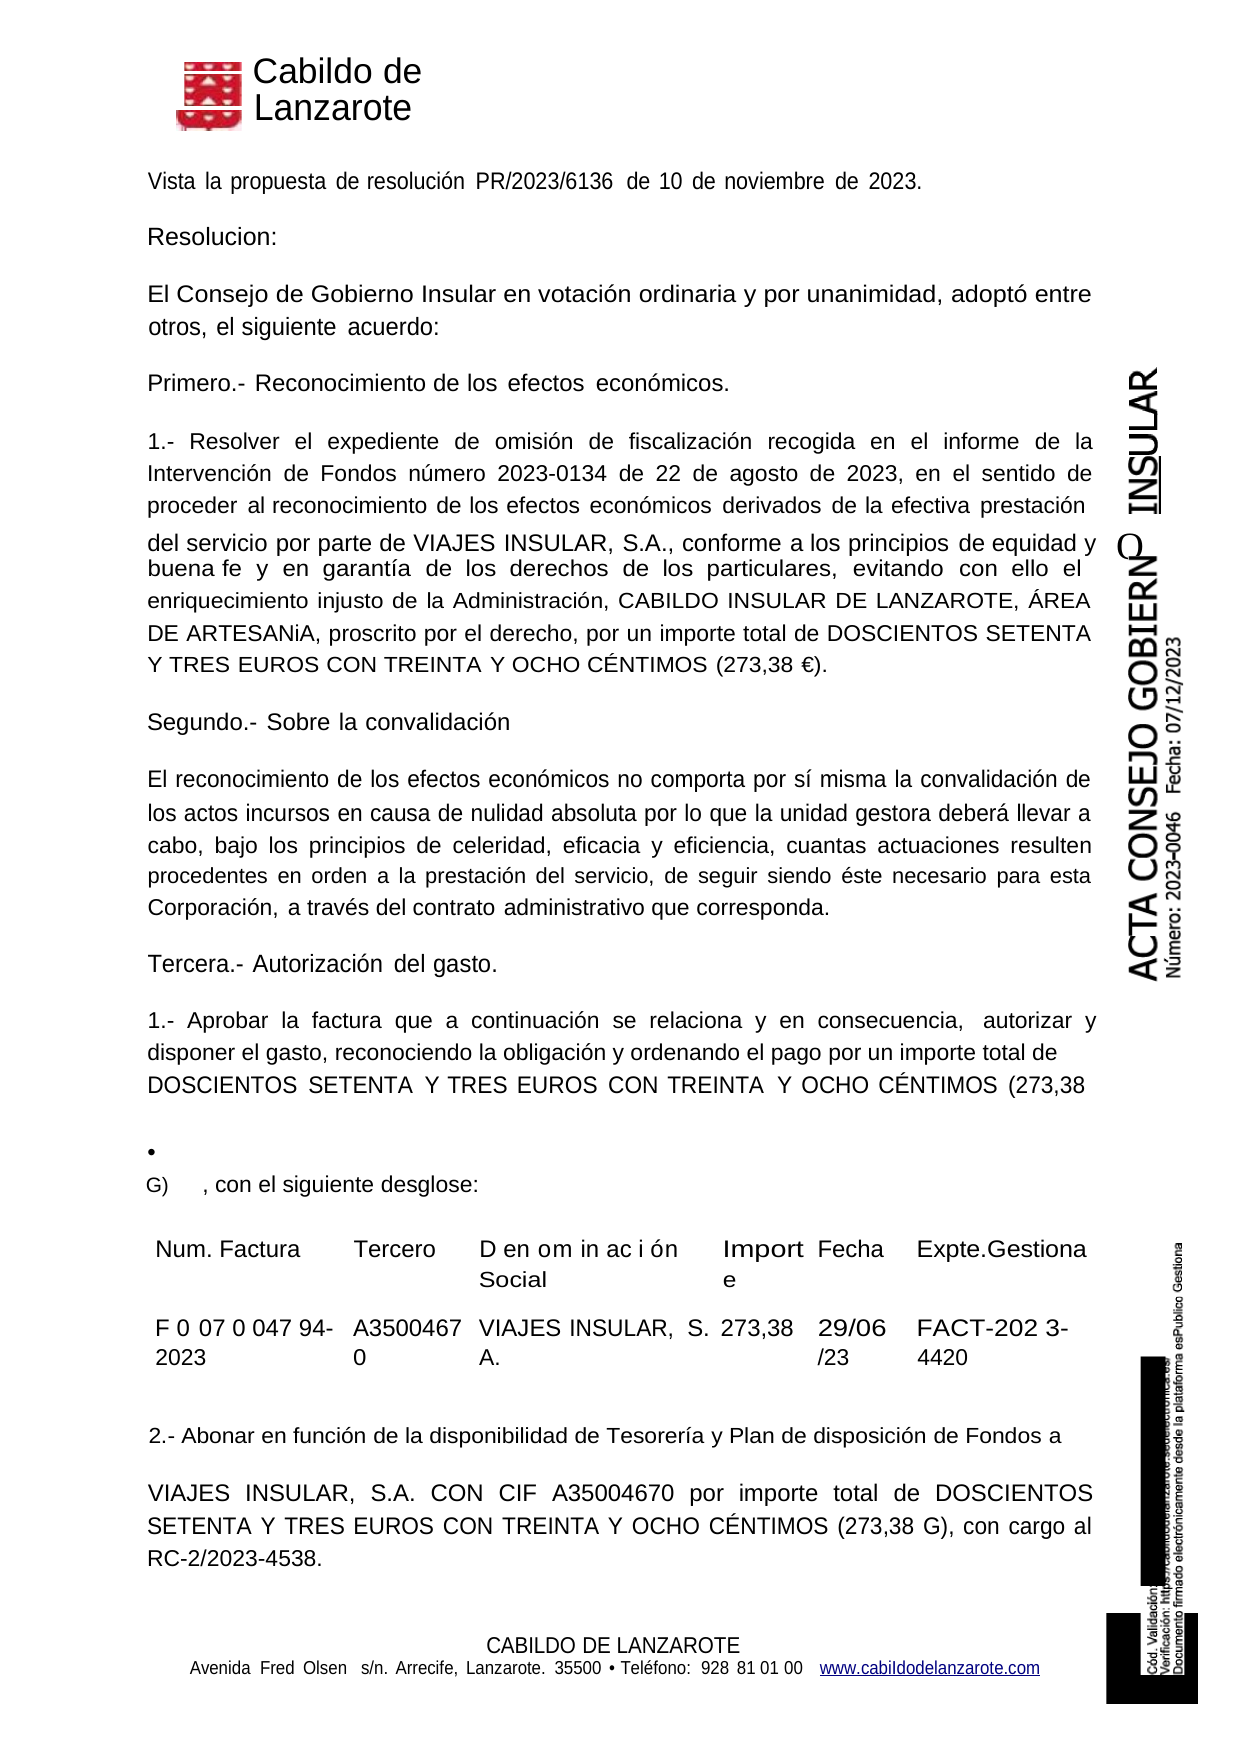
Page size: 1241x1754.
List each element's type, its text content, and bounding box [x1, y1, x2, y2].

table_cell 2023 [150, 1344, 339, 1373]
table_cell A. [471, 1344, 563, 1373]
text buena fe y en garantía de los derechos de los particulares, evitando con ello el [147, 558, 1128, 581]
subtitle otros, el siguiente acuerdo: [148, 312, 1196, 340]
table_header Expte.Gestiona [901, 1236, 1089, 1294]
table_cell 0 [339, 1344, 471, 1373]
list , con el siguiente desglose: [146, 1171, 1196, 1197]
table_header Fecha [810, 1236, 901, 1294]
table_cell VIAJES [471, 1294, 563, 1344]
picture [1128, 456, 1161, 514]
subtitle Tercera.- Autorización del gasto. [147, 949, 1128, 978]
text del servicio por parte de VIAJES INSULAR, S.A., conforme a los principios de equidad y O [147, 523, 1196, 558]
text Primero.- Reconocimiento de los efectos económicos. [147, 369, 1196, 397]
table_cell [563, 1344, 681, 1373]
table_cell /23 [810, 1344, 901, 1373]
picture [1128, 556, 1184, 982]
table_header Import e [681, 1236, 810, 1294]
text El reconocimiento de los efectos económicos no comporta por sí misma la convalidación de los actos incursos en causa de nulidad absoluta por lo que la unidad gestora deberá llevar a cabo, bajo los principios de celeridad, eficacia y eficiencia, cuantas actuaciones resulten procedentes en orden a la prestación del servicio, de seguir siendo éste necesario para esta Corporación, a través del contrato administrativo que corresponda. [147, 765, 1093, 920]
text 1.- Aprobar la factura que a continuación se relaciona y en consecuencia, autorizar y disponer el gasto, reconociendo la obligación y ordenando el pago por un importe total de DOSCIENTOS SETENTA Y TRES EUROS CON TREINTA Y OCHO CÉNTIMOS (273,38 • [147, 1007, 1179, 1166]
table_header D en om in ac i ón Social [471, 1236, 681, 1294]
picture [176, 110, 242, 131]
picture [184, 74, 242, 106]
table_header Num. Factura [150, 1236, 339, 1294]
text 2.- Abonar en función de la disponibilidad de Tesorería y Plan de disposición de Fondos a [148, 1423, 1140, 1448]
text Resolucion: [147, 222, 1196, 251]
table_cell INSULAR, [563, 1294, 681, 1344]
picture [1106, 1243, 1198, 1704]
table_header Tercero [339, 1236, 471, 1294]
text VIAJES INSULAR, S.A. CON CIF A35004670 por importe total de DOSCIENTOS SETENTA Y TRES EUROS CON TREINTA Y OCHO CÉNTIMOS (273,38 G), con cargo al RC-2/2023-4538. [147, 1478, 1093, 1571]
table_cell F 0 07 0 047 94- [150, 1294, 339, 1344]
text Segundo.- Sobre la convalidación [147, 708, 1128, 735]
text 1.- Resolver el expediente de omisión de fiscalización recogida en el informe de la Intervención de Fondos número 2023-0134 de 22 de agosto de 2023, en el sentido de proceder al reconocimiento de los efectos económicos derivados de la efectiva prestación [147, 428, 1093, 518]
table_cell 4420 [901, 1344, 1089, 1373]
table_cell [681, 1344, 810, 1373]
picture [184, 62, 242, 71]
table_cell A3500467 [339, 1294, 471, 1344]
text Vista la propuesta de resolución PR/2023/6136 de 10 de noviembre de 2023. [148, 167, 1196, 194]
text El Consejo de Gobierno Insular en votación ordinaria y por unanimidad, adoptó entre [147, 280, 1196, 308]
table_cell S. 273,38 [681, 1294, 810, 1344]
picture [1129, 397, 1158, 430]
picture [1129, 434, 1158, 455]
text enriquecimiento injusto de la Administración, CABILDO INSULAR DE LANZAROTE, ÁREA DE ARTESANiA, proscrito por el derecho, por un importe total de DOSCIENTOS SETENTA Y TRES EUROS CON TREINTA Y OCHO CÉNTIMOS (273,38 €). [147, 588, 1092, 677]
table_cell 29/06 [810, 1294, 901, 1344]
table_cell FACT-202 3- [901, 1294, 1089, 1344]
